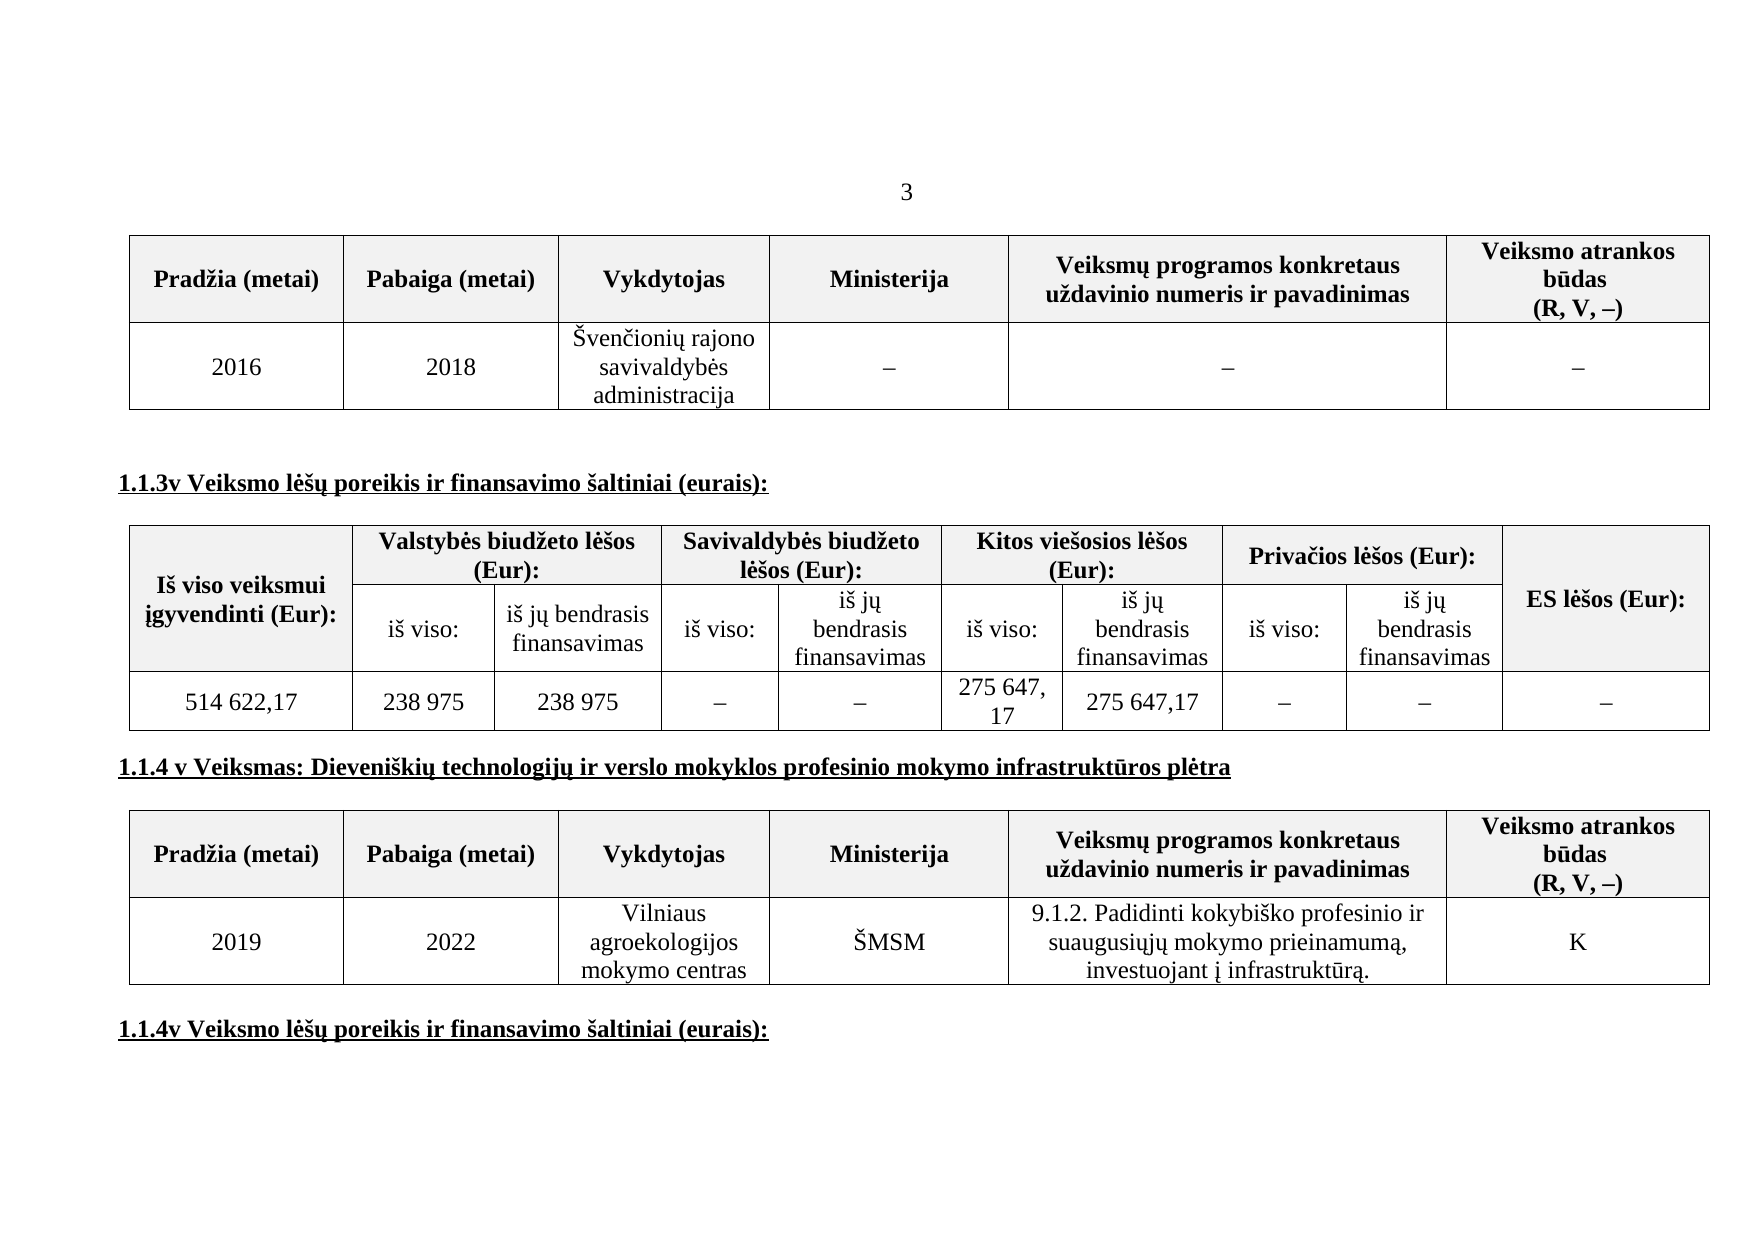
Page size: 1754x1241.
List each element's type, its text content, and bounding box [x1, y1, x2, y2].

table_header Veiksmų programos konkretaus uždavinio numeris ir pavadinimas [1009, 811, 1446, 897]
table_header Pradžia (metai) [130, 236, 343, 322]
table_cell Švenčionių rajono savivaldybės administracija [559, 323, 769, 409]
table_header Ministerija [770, 811, 1008, 897]
text 1.1.4 v Veiksmas: Dieveniškių technologijų ir verslo mokyklos profesinio mokymo infrastruktūros plėtra [118, 752, 1695, 781]
table_cell 2022 [344, 898, 558, 984]
table_header ES lėšos (Eur): [1503, 526, 1709, 671]
table_cell 275 647,17 [942, 672, 1062, 730]
table_header Veiksmų programos konkretaus uždavinio numeris ir pavadinimas [1009, 236, 1446, 322]
table_cell – [779, 672, 941, 730]
table_cell iš viso: [942, 585, 1062, 671]
table_header Pabaiga (metai) [344, 811, 558, 897]
table_cell iš viso: [1223, 585, 1346, 671]
table_cell 2019 [130, 898, 343, 984]
table_cell K [1447, 898, 1709, 984]
table_cell 238 975 [353, 672, 494, 730]
table_cell iš viso: [662, 585, 778, 671]
table_header Privačios lėšos (Eur): [1223, 526, 1502, 584]
table_cell – [1009, 323, 1446, 409]
text 1.1.3v Veiksmo lėšų poreikis ir finansavimo šaltiniai (eurais): [118, 468, 1695, 497]
table_cell – [770, 323, 1008, 409]
table_cell 275 647,17 [1063, 672, 1222, 730]
table_header Pabaiga (metai) [344, 236, 558, 322]
table_header Pradžia (metai) [130, 811, 343, 897]
table_header Vykdytojas [559, 811, 769, 897]
table_header Valstybės biudžeto lėšos (Eur): [353, 526, 661, 584]
table_cell 9.1.2. Padidinti kokybiško profesinio ir suaugusiųjų mokymo prieinamumą, investuojant į infrastruktūrą. [1009, 898, 1446, 984]
table_cell iš jų bendrasis finansavimas [779, 585, 941, 671]
table_cell 514 622,17 [130, 672, 352, 730]
table_cell iš jų bendrasis finansavimas [1063, 585, 1222, 671]
text 1.1.4v Veiksmo lėšų poreikis ir finansavimo šaltiniai (eurais): [118, 1014, 1695, 1043]
table_cell – [1347, 672, 1502, 730]
table_header Savivaldybės biudžeto lėšos (Eur): [662, 526, 941, 584]
table_cell – [1447, 323, 1709, 409]
table_header Ministerija [770, 236, 1008, 322]
table_cell – [1503, 672, 1709, 730]
table_header Veiksmo atrankos būdas (R, V, –) [1447, 811, 1709, 897]
table_cell 2016 [130, 323, 343, 409]
table_header Veiksmo atrankos būdas (R, V, –) [1447, 236, 1709, 322]
table_cell iš jų bendrasis finansavimas [1347, 585, 1502, 671]
table_header Iš viso veiksmui įgyvendinti (Eur): [130, 526, 352, 671]
table_header Vykdytojas [559, 236, 769, 322]
table_cell – [662, 672, 778, 730]
table_cell 238 975 [495, 672, 661, 730]
table_header Kitos viešosios lėšos (Eur): [942, 526, 1222, 584]
table_cell Vilniaus agroekologijos mokymo centras [559, 898, 769, 984]
table_cell 2018 [344, 323, 558, 409]
table_cell ŠMSM [770, 898, 1008, 984]
table_cell iš jų bendrasis finansavimas [495, 585, 661, 671]
table_cell – [1223, 672, 1346, 730]
table_cell iš viso: [353, 585, 494, 671]
